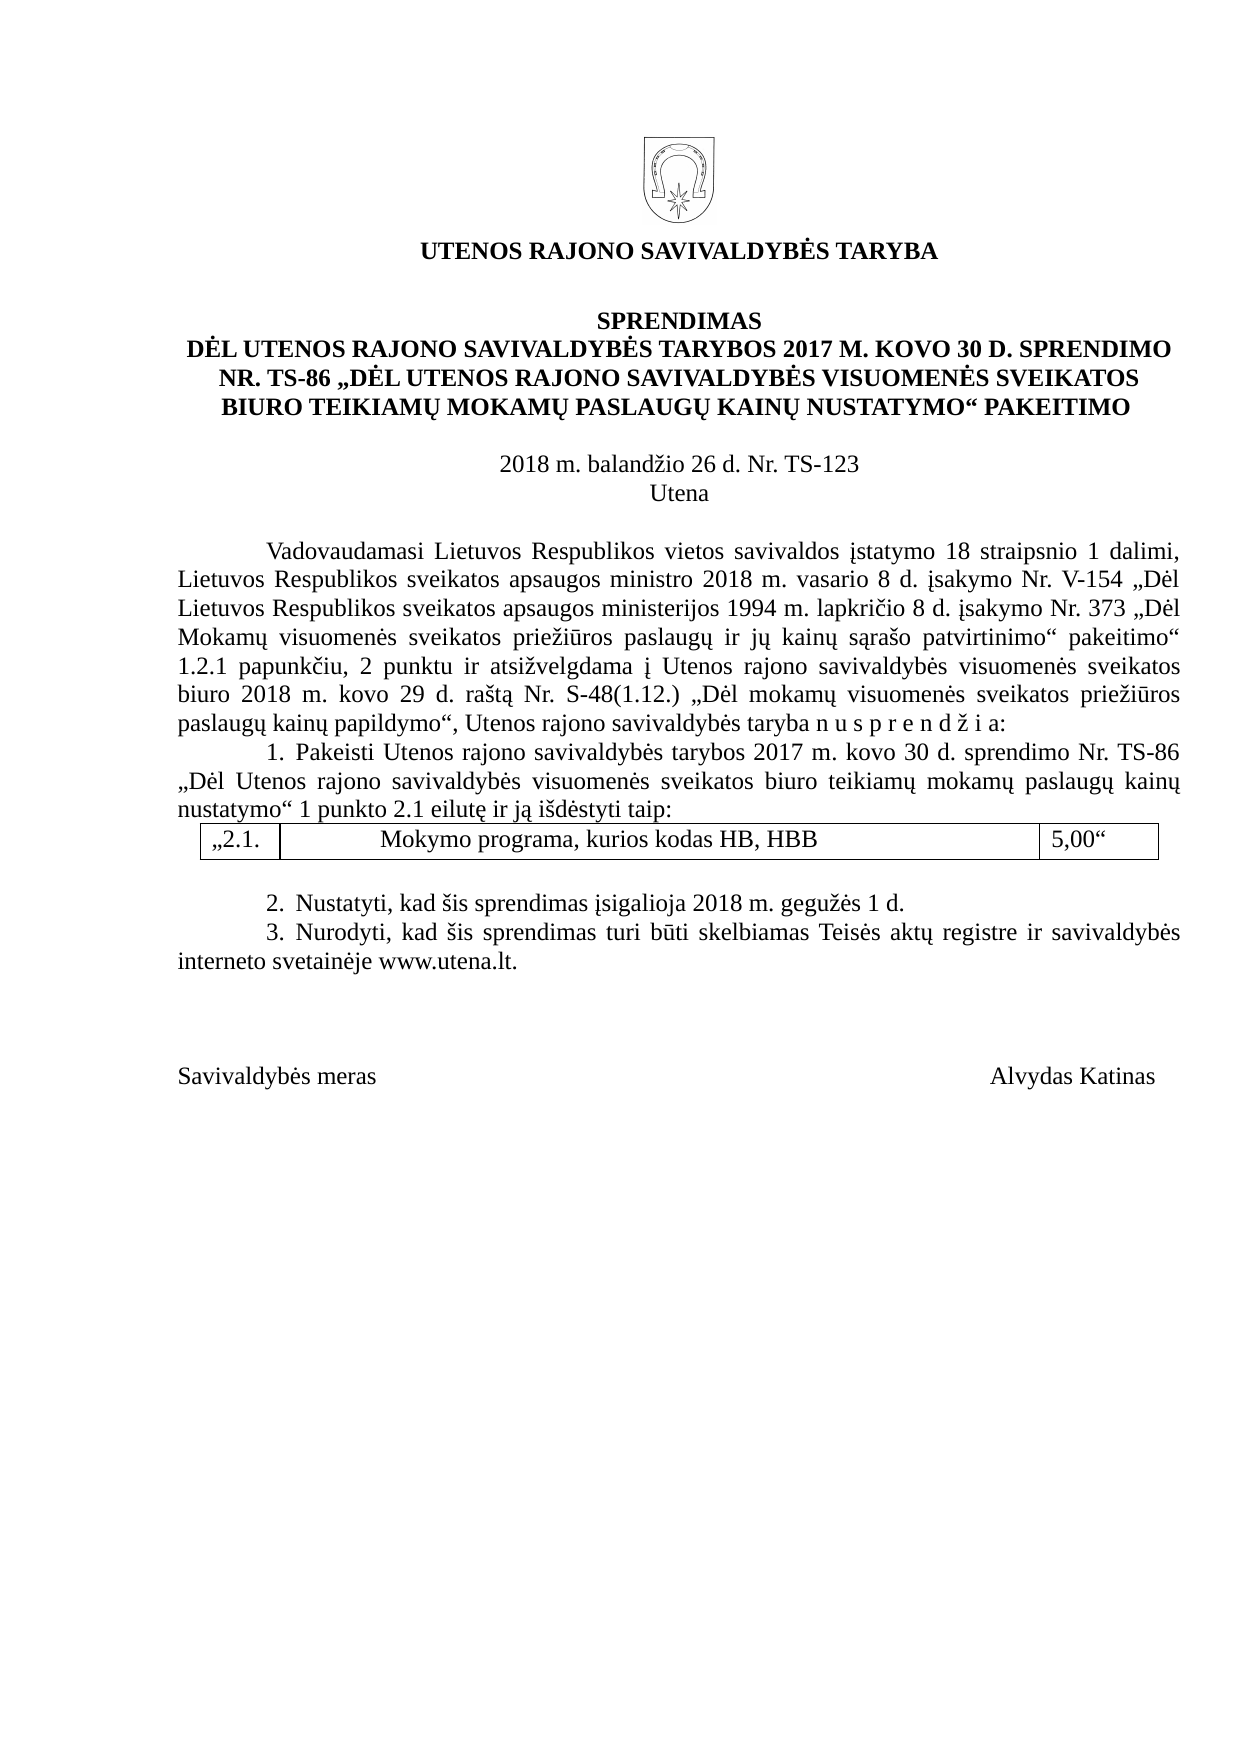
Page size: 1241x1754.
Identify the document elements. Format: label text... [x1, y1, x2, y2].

text 2. Nustatyti, kad šis sprendimas įsigalioja 2018 m. gegužės 1 d. [177, 888, 1181, 917]
text 2018 m. balandžio 26 d. Nr. TS-123 [177, 449, 1181, 478]
table_header „2.1. [201, 824, 279, 859]
text DĖL UTENOS RAJONO SAVIVALDYBĖS TARYBOS 2017 M. KOVO 30 D. SPRENDIMO NR. TS-86 „DĖL UTENOS RAJONO SAVIVALDYBĖS VISUOMENĖS SVEIKATOS BIURO TEIKIAMŲ MOKAMŲ PASLAUGŲ KAINŲ NUSTATYMO“ PAKEITIMO [177, 334, 1181, 421]
text 3. Nurodyti, kad šis sprendimas turi būti skelbiamas Teisės aktų registre ir savivaldybės interneto svetainėje www.utena.lt. [177, 917, 1181, 975]
table_header Mokymo programa, kurios kodas HB, HBB [281, 824, 1039, 859]
text Vadovaudamasi Lietuvos Respublikos vietos savivaldos įstatymo 18 straipsnio 1 dalimi, Lietuvos Respublikos sveikatos apsaugos ministro 2018 m. vasario 8 d. įsakymo Nr. V-154 „Dėl Lietuvos Respublikos sveikatos apsaugos ministerijos 1994 m. lapkričio 8 d. įsakymo Nr. 373 „Dėl Mokamų visuomenės sveikatos priežiūros paslaugų ir jų kainų sąrašo patvirtinimo“ pakeitimo“ 1.2.1 papunkčiu, 2 punktu ir atsižvelgdama į Utenos rajono savivaldybės visuomenės sveikatos biuro 2018 m. kovo 29 d. raštą Nr. S-48(1.12.) „Dėl mokamų visuomenės sveikatos priežiūros paslaugų kainų papildymo“, Utenos rajono savivaldybės taryba nusprendžia: [177, 536, 1181, 737]
text UTENOS RAJONO SAVIVALDYBĖS TARYBA [177, 236, 1181, 265]
text Utena [177, 478, 1181, 507]
text Savivaldybės meras Alvydas Katinas [177, 1061, 1196, 1090]
text 1. Pakeisti Utenos rajono savivaldybės tarybos 2017 m. kovo 30 d. sprendimo Nr. TS-86 „Dėl Utenos rajono savivaldybės visuomenės sveikatos biuro teikiamų mokamų paslaugų kainų nustatymo“ 1 punkto 2.1 eilutę ir ją išdėstyti taip: [177, 737, 1181, 823]
text SPRENDIMAS [177, 306, 1181, 334]
table_header 5,00“ [1040, 824, 1158, 859]
